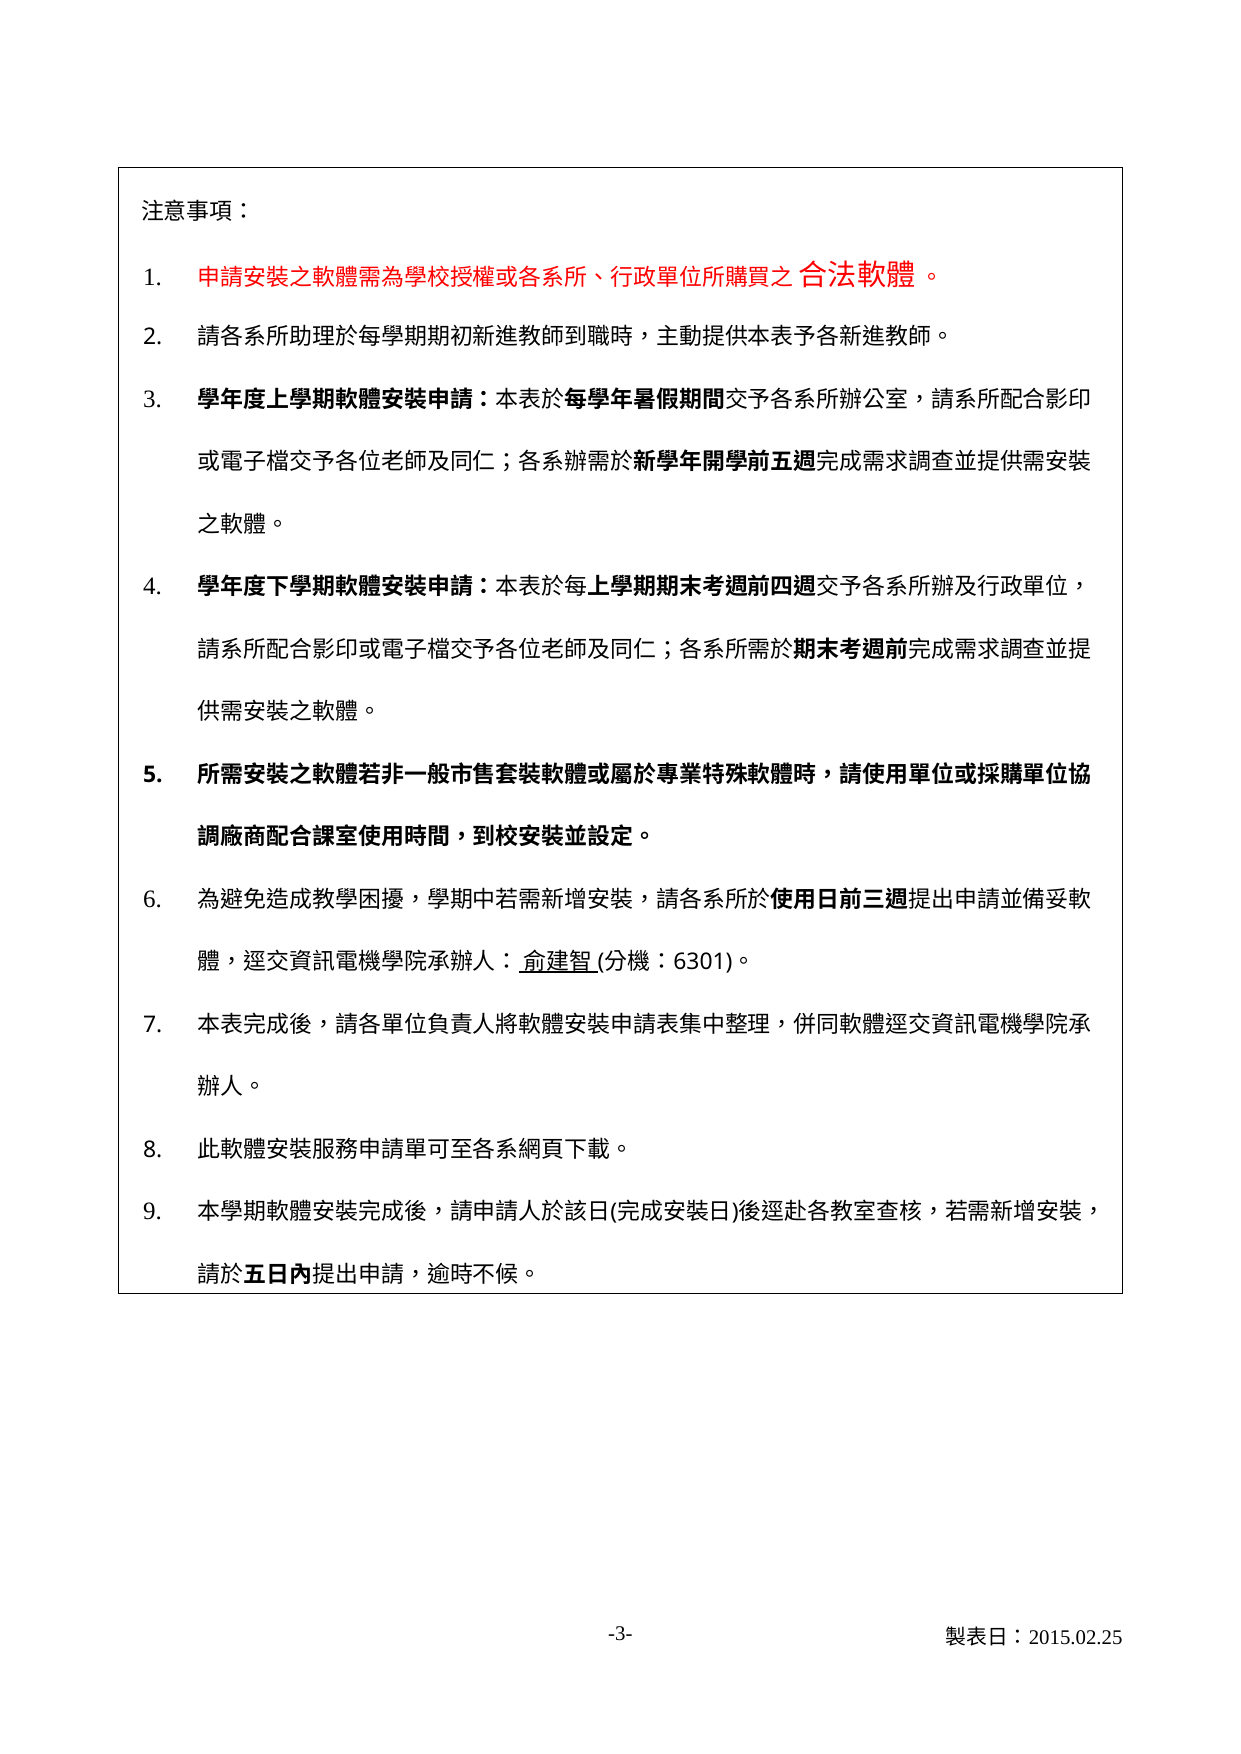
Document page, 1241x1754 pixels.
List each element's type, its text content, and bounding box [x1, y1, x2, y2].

table_header 注意事項： 申請安裝之軟體需為學校授權或各系所、行政單位所購買之 合法軟體 。 請各系所助理於每學期期初新進教師到職時，主動提供本表予各新進教師。 學年度上學期軟體安裝申請：本表於每學年暑假期間交予各系所辦公室，請系所配合影印或電子檔交予各位老師及同仁；各系辦需於新學年開學前五週完成需求調查並提供需安裝之軟體。 學年度下學期軟體安裝申請：本表於每上學期期末考週前四週交予各系所辦及行政單位，請系所配合影印或電子檔交予各位老師及同仁；各系所需於期末考週前完成需求調查並提供需安裝之軟體。 所需安裝之軟體若非一般市售套裝軟體或屬於專業特殊軟體時，請使用單位或採購單位協調廠商配合課室使用時間，到校安裝並設定。 為避免造成教學困擾，學期中若需新增安裝，請各系所於使用日前三週提出申請並備妥軟體，逕交資訊電機學院承辦人： 俞建智 (分機：6301)。 本表完成後，請各單位負責人將軟體安裝申請表集中整理，併同軟體逕交資訊電機學院承辦人。 此軟體安裝服務申請單可至各系網頁下載。 本學期軟體安裝完成後，請申請人於該日(完成安裝日)後逕赴各教室查核，若需新增安裝，請於五日內提出申請，逾時不候。 [119, 168, 1122, 1293]
